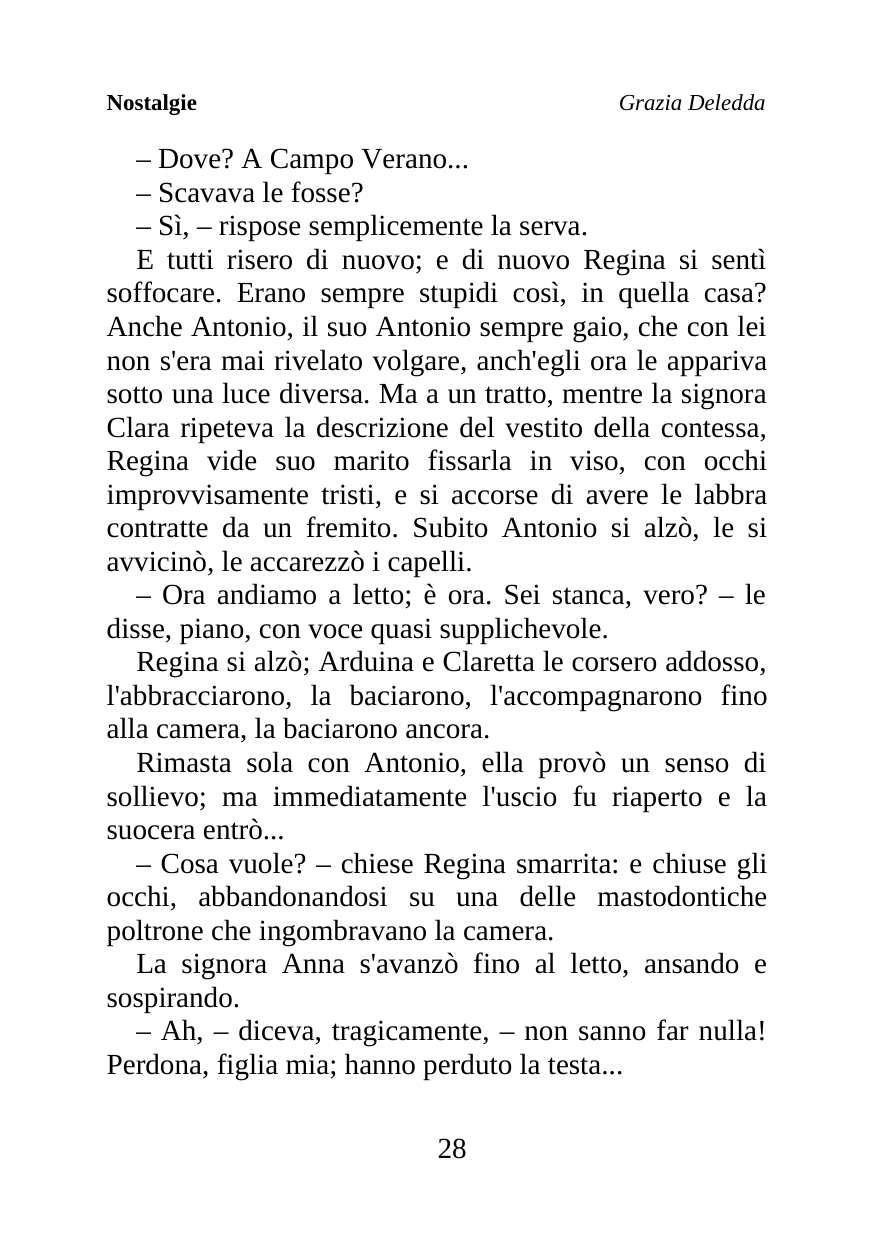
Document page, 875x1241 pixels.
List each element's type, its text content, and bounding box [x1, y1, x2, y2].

text – Scavava le fosse? [106, 175, 768, 208]
text – Ah, – diceva, tragicamente, – non sanno far nulla! Perdona, figlia mia; hanno perduto la testa... [106, 1013, 768, 1081]
text – Cosa vuole? – chiese Regina smarrita: e chiuse gli occhi, abbandonandosi su una delle mastodontiche poltrone che ingombravano la camera. [106, 846, 768, 946]
text Rimasta sola con Antonio, ella provò un senso di sollievo; ma immediatamente l'uscio fu riaperto e la suocera entrò... [106, 745, 768, 846]
text Regina si alzò; Arduina e Claretta le corsero addosso, l'abbracciarono, la baciarono, l'accompagnarono fino alla camera, la baciarono ancora. [106, 644, 768, 745]
text La signora Anna s'avanzò fino al letto, ansando e sospirando. [106, 946, 768, 1013]
text – Ora andiamo a letto; è ora. Sei stanca, vero? – le disse, piano, con voce quasi supplichevole. [106, 577, 768, 644]
text E tutti risero di nuovo; e di nuovo Regina si sentì soffocare. Erano sempre stupidi così, in quella casa? Anche Antonio, il suo Antonio sempre gaio, che con lei non s'era mai rivelato volgare, anch'egli ora le appariva sotto una luce diversa. Ma a un tratto, mentre la signora Clara ripeteva la descrizione del vestito della contessa, Regina vide suo marito fissarla in viso, con occhi improvvisamente tristi, e si accorse di avere le labbra contratte da un fremito. Subito Antonio si alzò, le si avvicinò, le accarezzò i capelli. [106, 242, 768, 577]
text – Sì, – rispose semplicemente la serva. [106, 208, 768, 242]
text – Dove? A Campo Verano... [106, 141, 768, 175]
